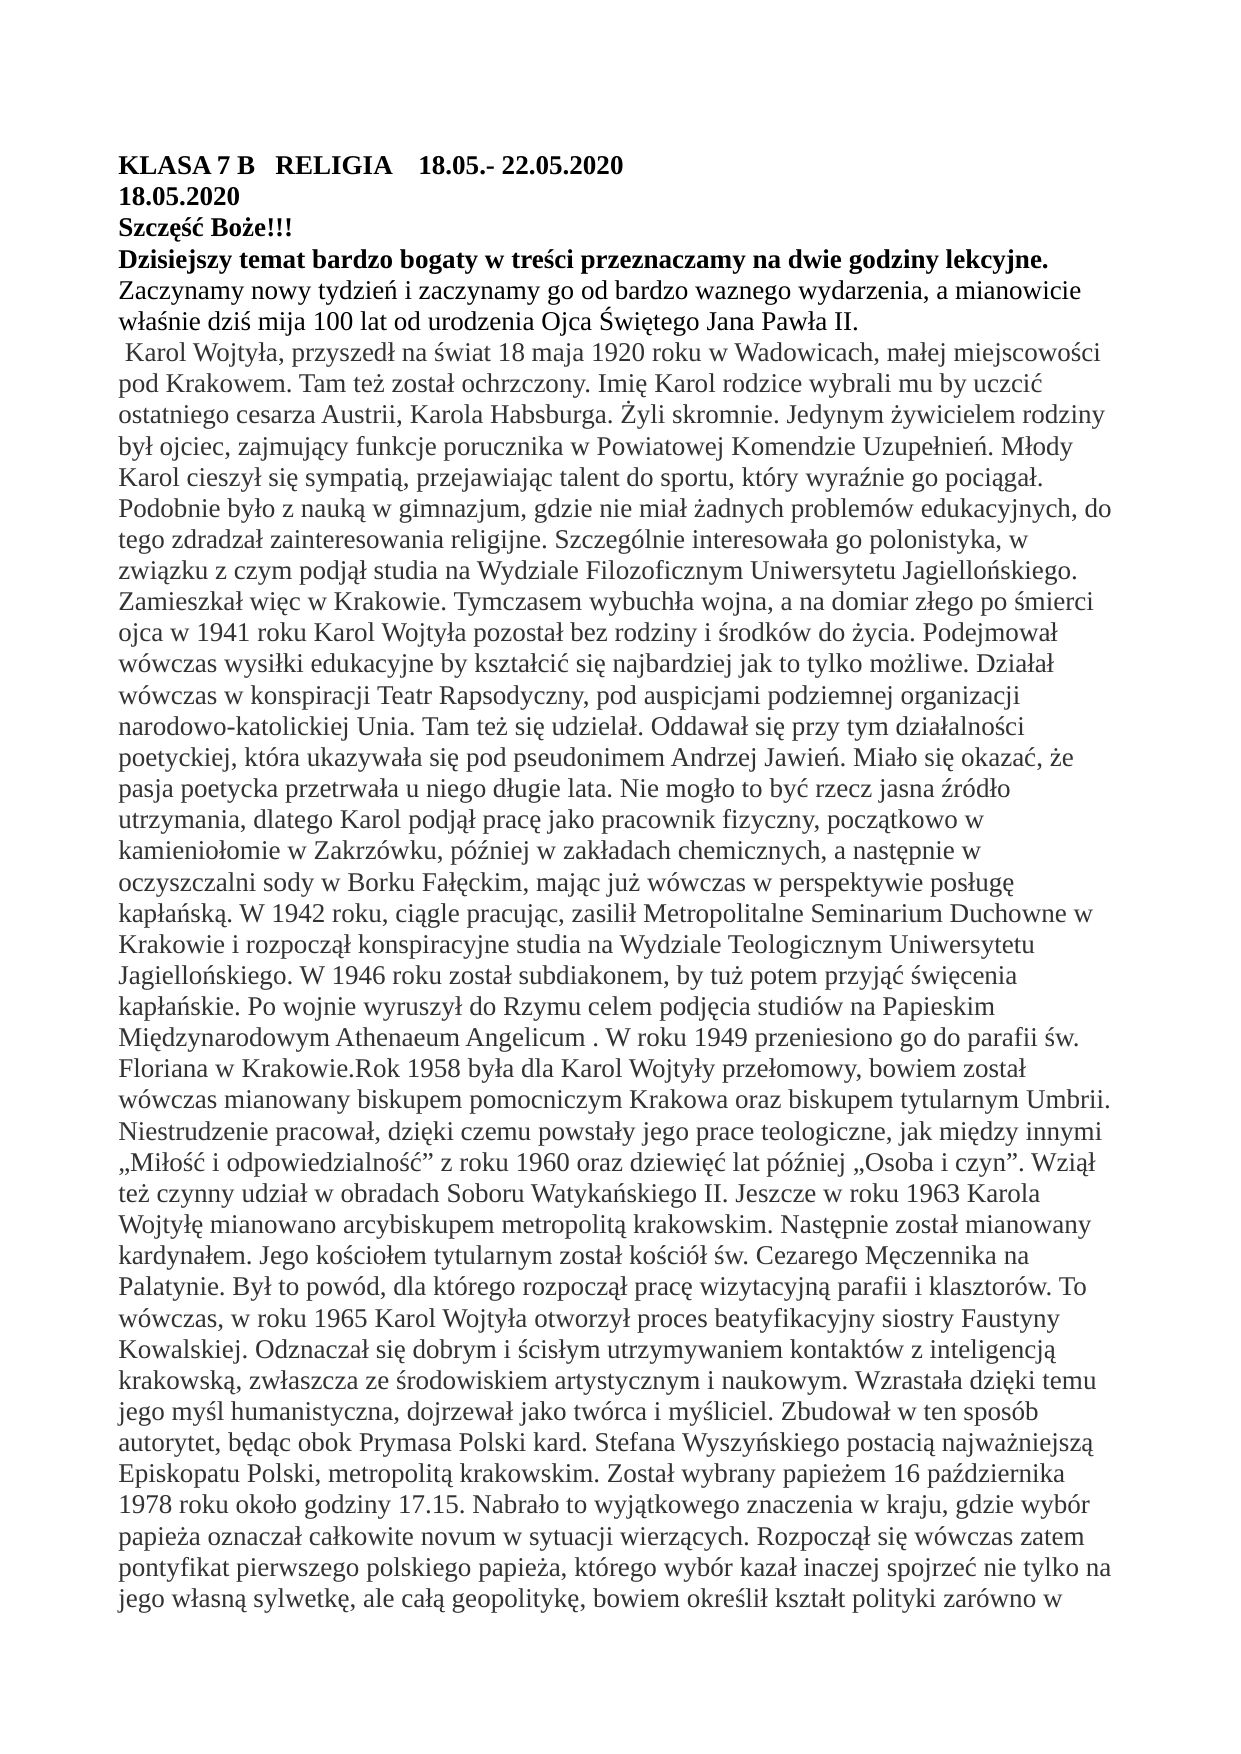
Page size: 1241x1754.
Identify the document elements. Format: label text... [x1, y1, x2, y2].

text Zaczynamy nowy tydzień i zaczynamy go od bardzo waznego wydarzenia, a mianowicie właśnie dziś mija 100 lat od urodzenia Ojca Świętego Jana Pawła II. [118, 274, 1122, 336]
text 18.05.2020 [118, 180, 1122, 212]
text Dzisiejszy temat bardzo bogaty w treści przeznaczamy na dwie godziny lekcyjne. [118, 243, 1122, 274]
text Karol Wojtyła, przyszedł na świat 18 maja 1920 roku w Wadowicach, małej miejscowości pod Krakowem. Tam też został ochrzczony. Imię Karol rodzice wybrali mu by uczcić ostatniego cesarza Austrii, Karola Habsburga. Żyli skromnie. Jedynym żywicielem rodziny był ojciec, zajmujący funkcje porucznika w Powiatowej Komendzie Uzupełnień. Młody Karol cieszył się sympatią, przejawiając talent do sportu, który wyraźnie go pociągał. Podobnie było z nauką w gimnazjum, gdzie nie miał żadnych problemów edukacyjnych, do tego zdradzał zainteresowania religijne. Szczególnie interesowała go polonistyka, w związku z czym podjął studia na Wydziale Filozoficznym Uniwersytetu Jagiellońskiego. Zamieszkał więc w Krakowie. Tymczasem wybuchła wojna, a na domiar złego po śmierci ojca w 1941 roku Karol Wojtyła pozostał bez rodziny i środków do życia. Podejmował wówczas wysiłki edukacyjne by kształcić się najbardziej jak to tylko możliwe. Działał wówczas w konspiracji Teatr Rapsodyczny, pod auspicjami podziemnej organizacji narodowo-katolickiej Unia. Tam też się udzielał. Oddawał się przy tym działalności poetyckiej, która ukazywała się pod pseudonimem Andrzej Jawień. Miało się okazać, że pasja poetycka przetrwała u niego długie lata. Nie mogło to być rzecz jasna źródło utrzymania, dlatego Karol podjął pracę jako pracownik fizyczny, początkowo w kamieniołomie w Zakrzówku, później w zakładach chemicznych, a następnie w oczyszczalni sody w Borku Fałęckim, mając już wówczas w perspektywie posługę kapłańską. W 1942 roku, ciągle pracując, zasilił Metropolitalne Seminarium Duchowne w Krakowie i rozpoczął konspiracyjne studia na Wydziale Teologicznym Uniwersytetu Jagiellońskiego. W 1946 roku został subdiakonem, by tuż potem przyjąć święcenia kapłańskie. Po wojnie wyruszył do Rzymu celem podjęcia studiów na Papieskim Międzynarodowym Athenaeum Angelicum . W roku 1949 przeniesiono go do parafii św. Floriana w Krakowie.Rok 1958 była dla Karol Wojtyły przełomowy, bowiem został wówczas mianowany biskupem pomocniczym Krakowa oraz biskupem tytularnym Umbrii. Niestrudzenie pracował, dzięki czemu powstały jego prace teologiczne, jak między innymi „Miłość i odpowiedzialność” z roku 1960 oraz dziewięć lat później „Osoba i czyn”. Wziął też czynny udział w obradach Soboru Watykańskiego II. Jeszcze w roku 1963 Karola Wojtyłę mianowano arcybiskupem metropolitą krakowskim. Następnie został mianowany kardynałem. Jego kościołem tytularnym został kościół św. Cezarego Męczennika na Palatynie. Był to powód, dla którego rozpoczął pracę wizytacyjną parafii i klasztorów. To wówczas, w roku 1965 Karol Wojtyła otworzył proces beatyfikacyjny siostry Faustyny Kowalskiej. Odznaczał się dobrym i ścisłym utrzymywaniem kontaktów z inteligencją krakowską, zwłaszcza ze środowiskiem artystycznym i naukowym. Wzrastała dzięki temu jego myśl humanistyczna, dojrzewał jako twórca i myśliciel. Zbudował w ten sposób autorytet, będąc obok Prymasa Polski kard. Stefana Wyszyńskiego postacią najważniejszą Episkopatu Polski, metropolitą krakowskim. Został wybrany papieżem 16 października 1978 roku około godziny 17.15. Nabrało to wyjątkowego znaczenia w kraju, gdzie wybór papieża oznaczał całkowite novum w sytuacji wierzących. Rozpoczął się wówczas zatem pontyfikat pierwszego polskiego papieża, którego wybór kazał inaczej spojrzeć nie tylko na jego własną sylwetkę, ale całą geopolitykę, bowiem określił kształt polityki zarówno w [118, 336, 1122, 1613]
text Szczęść Boże!!! [118, 212, 1122, 243]
text KLASA 7 B RELIGIA 18.05.- 22.05.2020 [118, 149, 1122, 180]
